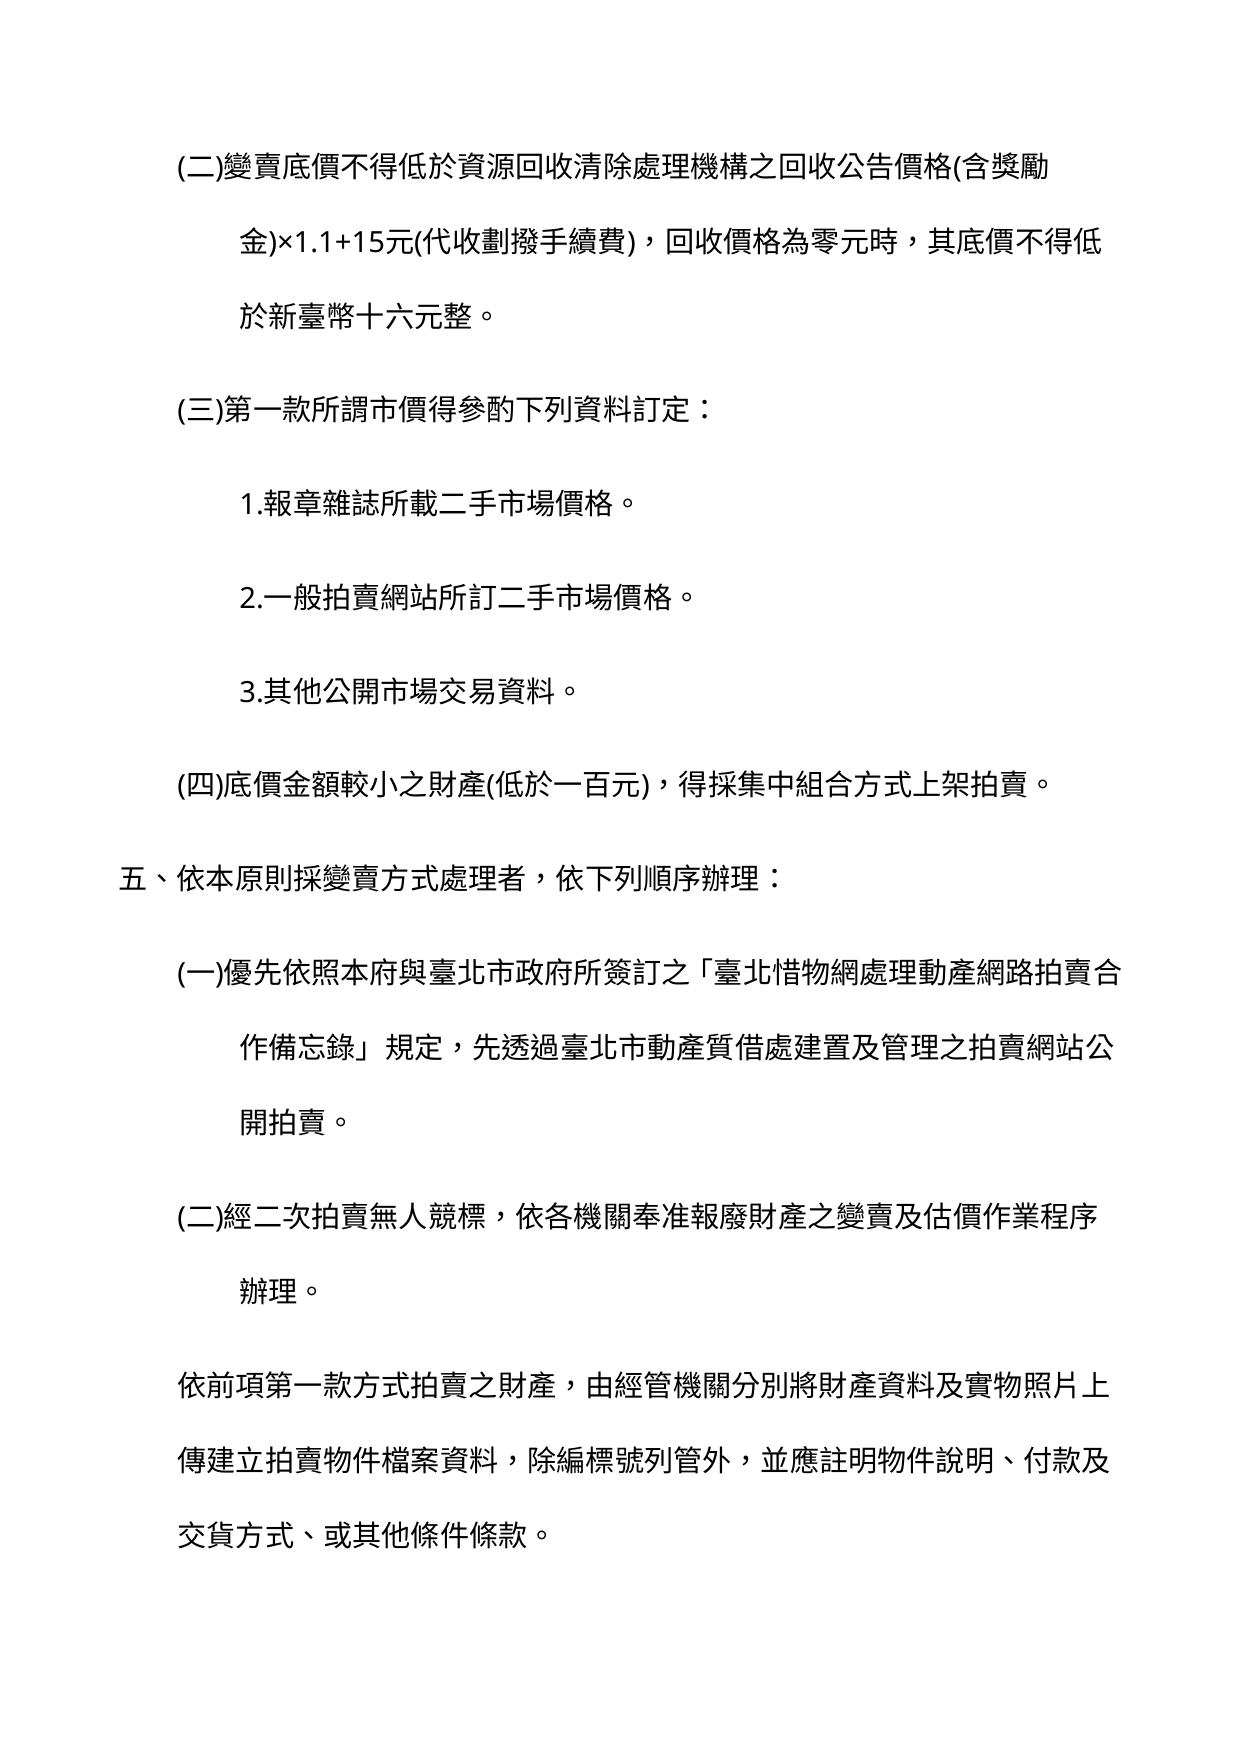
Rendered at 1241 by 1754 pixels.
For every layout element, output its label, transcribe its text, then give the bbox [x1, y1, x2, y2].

text (二)變賣底價不得低於資源回收清除處理機構之回收公告價格(含獎勵金)×1.1+15元(代收劃撥手續費)，回收價格為零元時，其底價不得低於新臺幣十六元整。 [177, 127, 1122, 352]
text (三)第一款所謂市價得參酌下列資料訂定： [177, 371, 1122, 446]
text (四)底價金額較小之財產(低於一百元)，得採集中組合方式上架拍賣。 [177, 746, 1122, 821]
text (一)優先依照本府與臺北市政府所簽訂之「臺北惜物網處理動產網路拍賣合作備忘錄」規定，先透過臺北市動產質借處建置及管理之拍賣網站公開拍賣。 [177, 933, 1122, 1158]
text 1.報章雜誌所載二手市場價格。 [118, 464, 1122, 539]
text (二)經二次拍賣無人競標，依各機關奉准報廢財產之變賣及估價作業程序辦理。 [177, 1177, 1122, 1327]
text 依前項第一款方式拍賣之財產，由經管機關分別將財產資料及實物照片上傳建立拍賣物件檔案資料，除編標號列管外，並應註明物件說明、付款及交貨方式、或其他條件條款。 [177, 1346, 1122, 1571]
text 2.一般拍賣網站所訂二手市場價格。 [118, 558, 1122, 633]
text 五、依本原則採變賣方式處理者，依下列順序辦理： [118, 839, 1122, 914]
text 3.其他公開市場交易資料。 [118, 652, 1122, 727]
